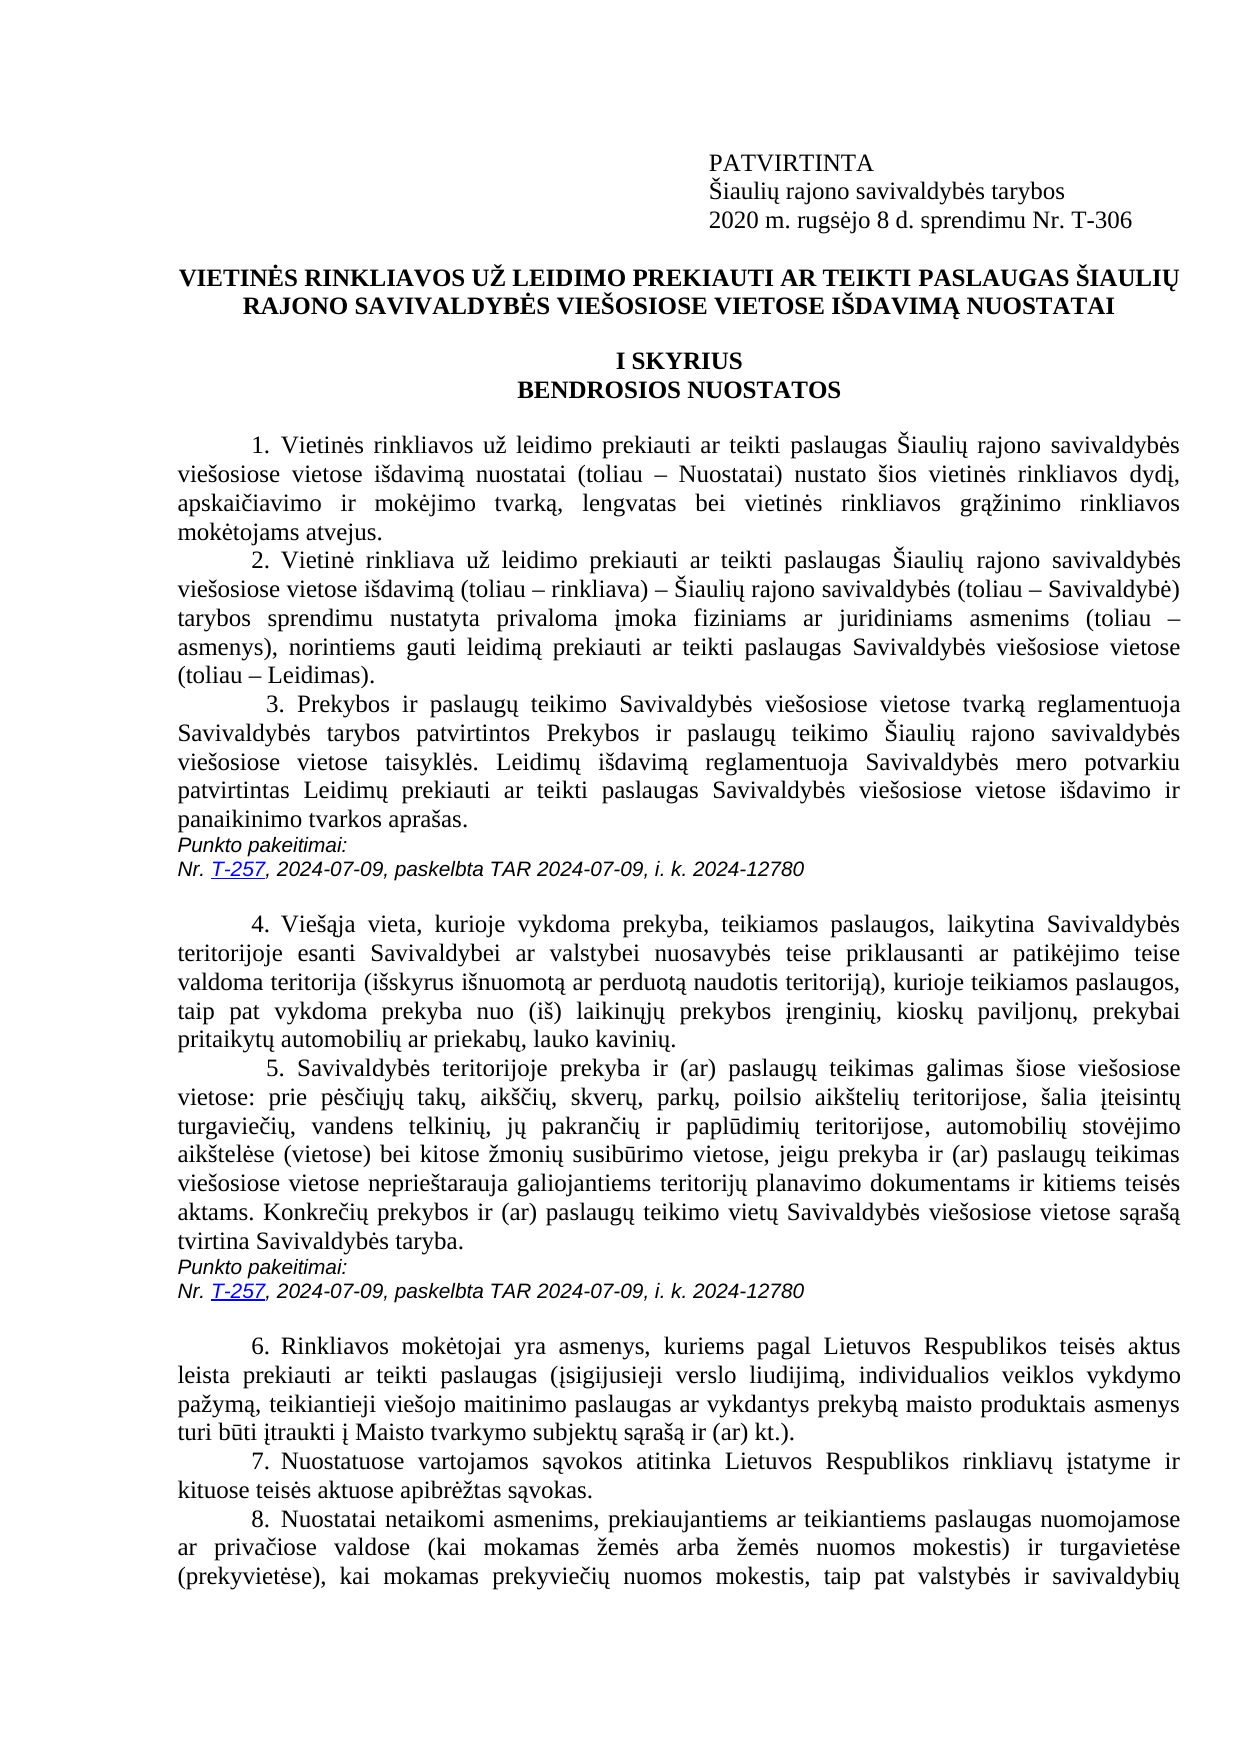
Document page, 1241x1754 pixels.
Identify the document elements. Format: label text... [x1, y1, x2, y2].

text 3. Prekybos ir paslaugų teikimo Savivaldybės viešosiose vietose tvarką reglamentuoja Savivaldybės tarybos patvirtintos Prekybos ir paslaugų teikimo Šiaulių rajono savivaldybės viešosiose vietose taisyklės. Leidimų išdavimą reglamentuoja Savivaldybės mero potvarkiu patvirtintas Leidimų prekiauti ar teikti paslaugas Savivaldybės viešosiose vietose išdavimo ir panaikinimo tvarkos aprašas. [177, 689, 1181, 833]
text Punkto pakeitimai: [177, 1254, 1181, 1278]
text 4. Viešąja vieta, kurioje vykdoma prekyba, teikiamos paslaugos, laikytina Savivaldybės teritorijoje esanti Savivaldybei ar valstybei nuosavybės teise priklausanti ar patikėjimo teise valdoma teritorija (išskyrus išnuomotą ar perduotą naudotis teritoriją), kurioje teikiamos paslaugos, taip pat vykdoma prekyba nuo (iš) laikinųjų prekybos įrenginių, kioskų paviljonų, prekybai pritaikytų automobilių ar priekabų, lauko kavinių. [177, 909, 1181, 1053]
text 8. Nuostatai netaikomi asmenims, prekiaujantiems ar teikiantiems paslaugas nuomojamose ar privačiose valdose (kai mokamas žemės arba žemės nuomos mokestis) ir turgavietėse (prekyvietėse), kai mokamas prekyviečių nuomos mokestis, taip pat valstybės ir savivaldybių [177, 1504, 1181, 1590]
text Nr. T-257, 2024-07-09, paskelbta TAR 2024-07-09, i. k. 2024-12780 [177, 857, 1181, 881]
text Punkto pakeitimai: [177, 833, 1181, 857]
text 1. Vietinės rinkliavos už leidimo prekiauti ar teikti paslaugas Šiaulių rajono savivaldybės viešosiose vietose išdavimą nuostatai (toliau – Nuostatai) nustato šios vietinės rinkliavos dydį, apskaičiavimo ir mokėjimo tvarką, lengvatas bei vietinės rinkliavos grąžinimo rinkliavos mokėtojams atvejus. [177, 430, 1181, 545]
text PATVIRTINTA [709, 148, 1181, 176]
text I SKYRIUS [177, 346, 1181, 375]
text VIETINĖS RINKLIAVOS UŽ LEIDIMO PREKIAUTI AR TEIKTI PASLAUGAS ŠIAULIŲ RAJONO SAVIVALDYBĖS VIEŠOSIOSE VIETOSE IŠDAVIMĄ NUOSTATAI [177, 263, 1181, 320]
text 2020 m. rugsėjo 8 d. sprendimu Nr. T-306 [709, 205, 1181, 234]
text 7. Nuostatuose vartojamos sąvokos atitinka Lietuvos Respublikos rinkliavų įstatyme ir kituose teisės aktuose apibrėžtas sąvokas. [177, 1446, 1181, 1504]
text 2. Vietinė rinkliava už leidimo prekiauti ar teikti paslaugas Šiaulių rajono savivaldybės viešosiose vietose išdavimą (toliau – rinkliava) – Šiaulių rajono savivaldybės (toliau – Savivaldybė) tarybos sprendimu nustatyta privaloma įmoka fiziniams ar juridiniams asmenims (toliau – asmenys), norintiems gauti leidimą prekiauti ar teikti paslaugas Savivaldybės viešosiose vietose (toliau – Leidimas). [177, 545, 1181, 689]
text BENDROSIOS NUOSTATOS [177, 375, 1181, 404]
text 5. Savivaldybės teritorijoje prekyba ir (ar) paslaugų teikimas galimas šiose viešosiose vietose: prie pėsčiųjų takų, aikščių, skverų, parkų, poilsio aikštelių teritorijose, šalia įteisintų turgaviečių, vandens telkinių, jų pakrančių ir paplūdimių teritorijose, automobilių stovėjimo aikštelėse (vietose) bei kitose žmonių susibūrimo vietose, jeigu prekyba ir (ar) paslaugų teikimas viešosiose vietose neprieštarauja galiojantiems teritorijų planavimo dokumentams ir kitiems teisės aktams. Konkrečių prekybos ir (ar) paslaugų teikimo vietų Savivaldybės viešosiose vietose sąrašą tvirtina Savivaldybės taryba. [177, 1053, 1181, 1254]
text Šiaulių rajono savivaldybės tarybos [709, 176, 1181, 205]
text 6. Rinkliavos mokėtojai yra asmenys, kuriems pagal Lietuvos Respublikos teisės aktus leista prekiauti ar teikti paslaugas (įsigijusieji verslo liudijimą, individualios veiklos vykdymo pažymą, teikiantieji viešojo maitinimo paslaugas ar vykdantys prekybą maisto produktais asmenys turi būti įtraukti į Maisto tvarkymo subjektų sąrašą ir (ar) kt.). [177, 1331, 1181, 1446]
text Nr. T-257, 2024-07-09, paskelbta TAR 2024-07-09, i. k. 2024-12780 [177, 1278, 1181, 1302]
